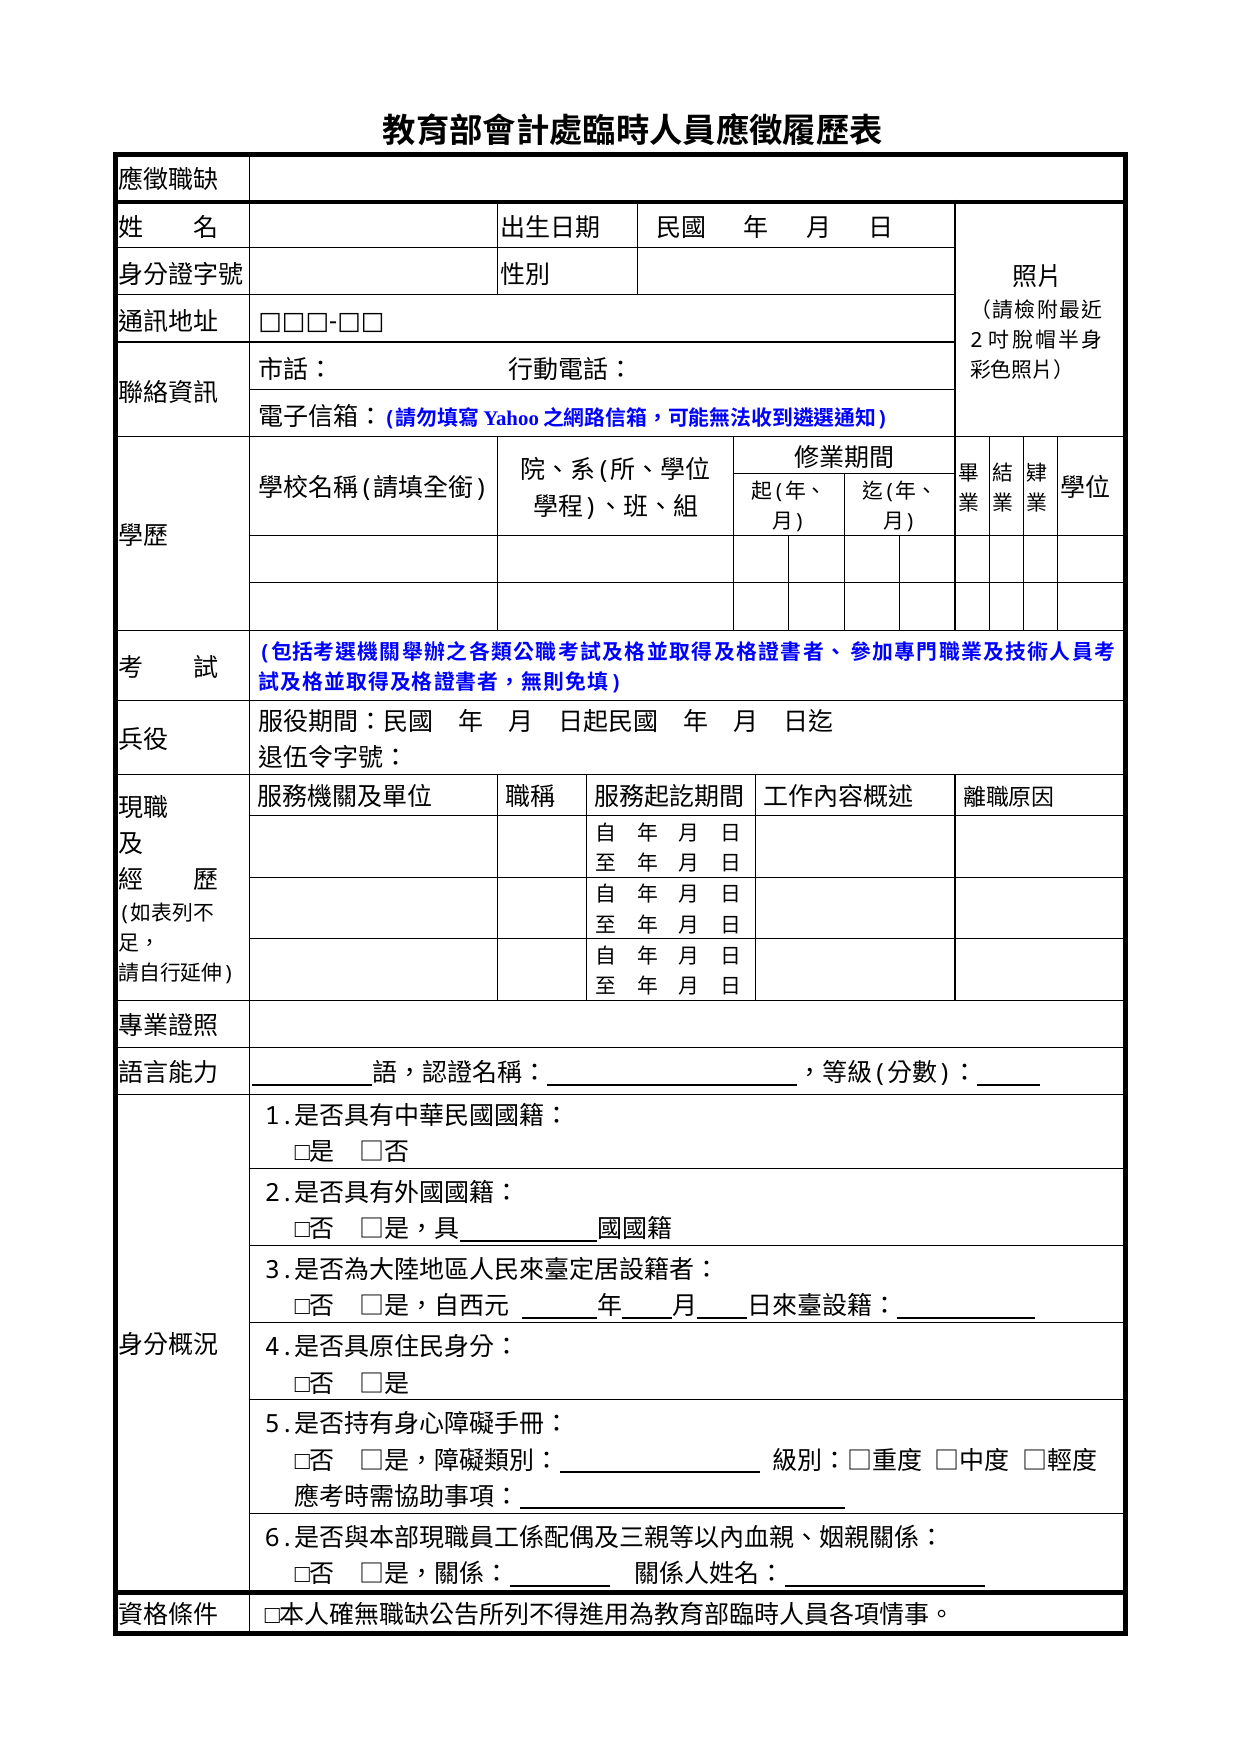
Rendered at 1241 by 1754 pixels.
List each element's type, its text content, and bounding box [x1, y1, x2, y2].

table_cell 學校名稱(請填全銜) [250, 437, 497, 535]
table_cell 民國 年 月 日 [638, 204, 954, 247]
table_cell 市話： 行動電話： [250, 343, 954, 389]
table_cell 服務機關及單位 [250, 775, 497, 815]
table_cell 身分概況 [118, 1095, 249, 1590]
table_cell 考 試 [118, 631, 249, 700]
table_cell 5.是否持有身心障礙手冊： □否 □是，障礙類別： 級別：□重度 □中度 □輕度 應考時需協助事項： [250, 1400, 1123, 1513]
table_cell 職稱 [498, 775, 586, 815]
table_cell 工作內容概述 [756, 775, 954, 815]
table_cell 院、系(所、學位 學程)、班、組 [498, 437, 733, 535]
table_cell 迄(年、月) [845, 474, 954, 535]
table_cell [1058, 536, 1123, 582]
table_cell 照片 （請檢附最近2吋脫帽半身彩色照片） [956, 204, 1123, 436]
table_cell 6.是否與本部現職員工係配偶及三親等以內血親、姻親關係： □否 □是，關係： 關係人姓名： [250, 1514, 1123, 1590]
table_cell 資格條件 [118, 1595, 249, 1631]
table_cell [250, 1001, 1123, 1047]
table_cell 身分證字號 [118, 248, 249, 294]
table_cell [250, 583, 497, 629]
table_cell [990, 536, 1023, 582]
table_cell [250, 878, 497, 938]
table_cell [250, 204, 497, 247]
table_cell [1024, 536, 1057, 582]
table_cell 畢業 [956, 437, 989, 535]
table_cell 電子信箱：(請勿填寫Yahoo之網路信箱，可能無法收到遴選通知) [250, 390, 954, 436]
table_cell 結業 [990, 437, 1023, 535]
table_header [250, 157, 1123, 199]
table_cell [250, 816, 497, 877]
text 教育部會計處臨時人員應徵履歷表 [113, 104, 1132, 152]
table_cell [498, 816, 586, 877]
table_cell [789, 583, 844, 629]
table_cell 4.是否具原住民身分： □否 □是 [250, 1323, 1123, 1399]
table_cell 兵役 [118, 701, 249, 774]
table_cell 自 年 月 日 至 年 月 日 [587, 878, 755, 938]
table_cell [734, 536, 788, 582]
table_cell [845, 536, 899, 582]
table_cell 語言能力 [118, 1048, 249, 1094]
table_cell (包括考選機關舉辦之各類公職考試及格並取得及格證書者、參加專門職業及技術人員考試及格並取得及格證書者，無則免填) [250, 631, 1123, 700]
table_cell [956, 816, 1123, 877]
table_cell 聯絡資訊 [118, 343, 249, 436]
table_cell 學位 [1058, 437, 1123, 535]
table_cell 自 年 月 日 至 年 月 日 [587, 816, 755, 877]
table_cell 1.是否具有中華民國國籍： □是 □否 [250, 1095, 1123, 1168]
table_cell 3.是否為大陸地區人民來臺定居設籍者： □否 □是，自西元 年 月 日來臺設籍： [250, 1246, 1123, 1322]
table_cell [789, 536, 844, 582]
table_cell [638, 248, 954, 294]
table_cell 學歷 [118, 437, 249, 629]
table_cell [756, 816, 954, 877]
table_cell 離職原因 [956, 775, 1123, 815]
table_cell [900, 536, 954, 582]
table_cell 自 年 月 日 至 年 月 日 [587, 939, 755, 999]
table_cell [498, 878, 586, 938]
table_cell [900, 583, 954, 629]
table_cell 語，認證名稱： ，等級(分數)： [250, 1048, 1123, 1094]
table_cell 肄業 [1024, 437, 1057, 535]
table_cell 2.是否具有外國國籍： □否 □是，具 國國籍 [250, 1169, 1123, 1245]
table_cell □本人確無職缺公告所列不得進用為教育部臨時人員各項情事。 [250, 1595, 1123, 1631]
table_cell [845, 583, 899, 629]
table_cell 出生日期 [498, 204, 637, 247]
table_cell [250, 939, 497, 999]
table_cell 服役期間：民國 年 月 日起民國 年 月 日迄 退伍令字號： [250, 701, 1123, 774]
table_cell [756, 939, 954, 999]
table_cell [956, 583, 989, 629]
table_cell [956, 536, 989, 582]
table_cell [956, 939, 1123, 999]
table_cell [1058, 583, 1123, 629]
table_cell 姓 名 [118, 204, 249, 247]
table_cell 起(年、月) [734, 474, 844, 535]
table_cell 修業期間 [734, 437, 954, 473]
table_cell 服務起訖期間 [587, 775, 755, 815]
table_cell 現職 及 經 歷 (如表列不足， 請自行延伸) [118, 775, 249, 999]
table_cell 通訊地址 [118, 295, 249, 341]
table_cell [756, 878, 954, 938]
table_cell [1024, 583, 1057, 629]
table_cell [498, 536, 733, 582]
table_cell [734, 583, 788, 629]
table_cell [250, 536, 497, 582]
table_cell [498, 583, 733, 629]
table_cell 性別 [498, 248, 637, 294]
table_header 應徵職缺 [118, 157, 249, 199]
table_cell □□□-□□ [250, 295, 954, 341]
table_cell [956, 878, 1123, 938]
table_cell [990, 583, 1023, 629]
table_cell [250, 248, 497, 294]
table_cell [498, 939, 586, 999]
table_cell 專業證照 [118, 1001, 249, 1047]
